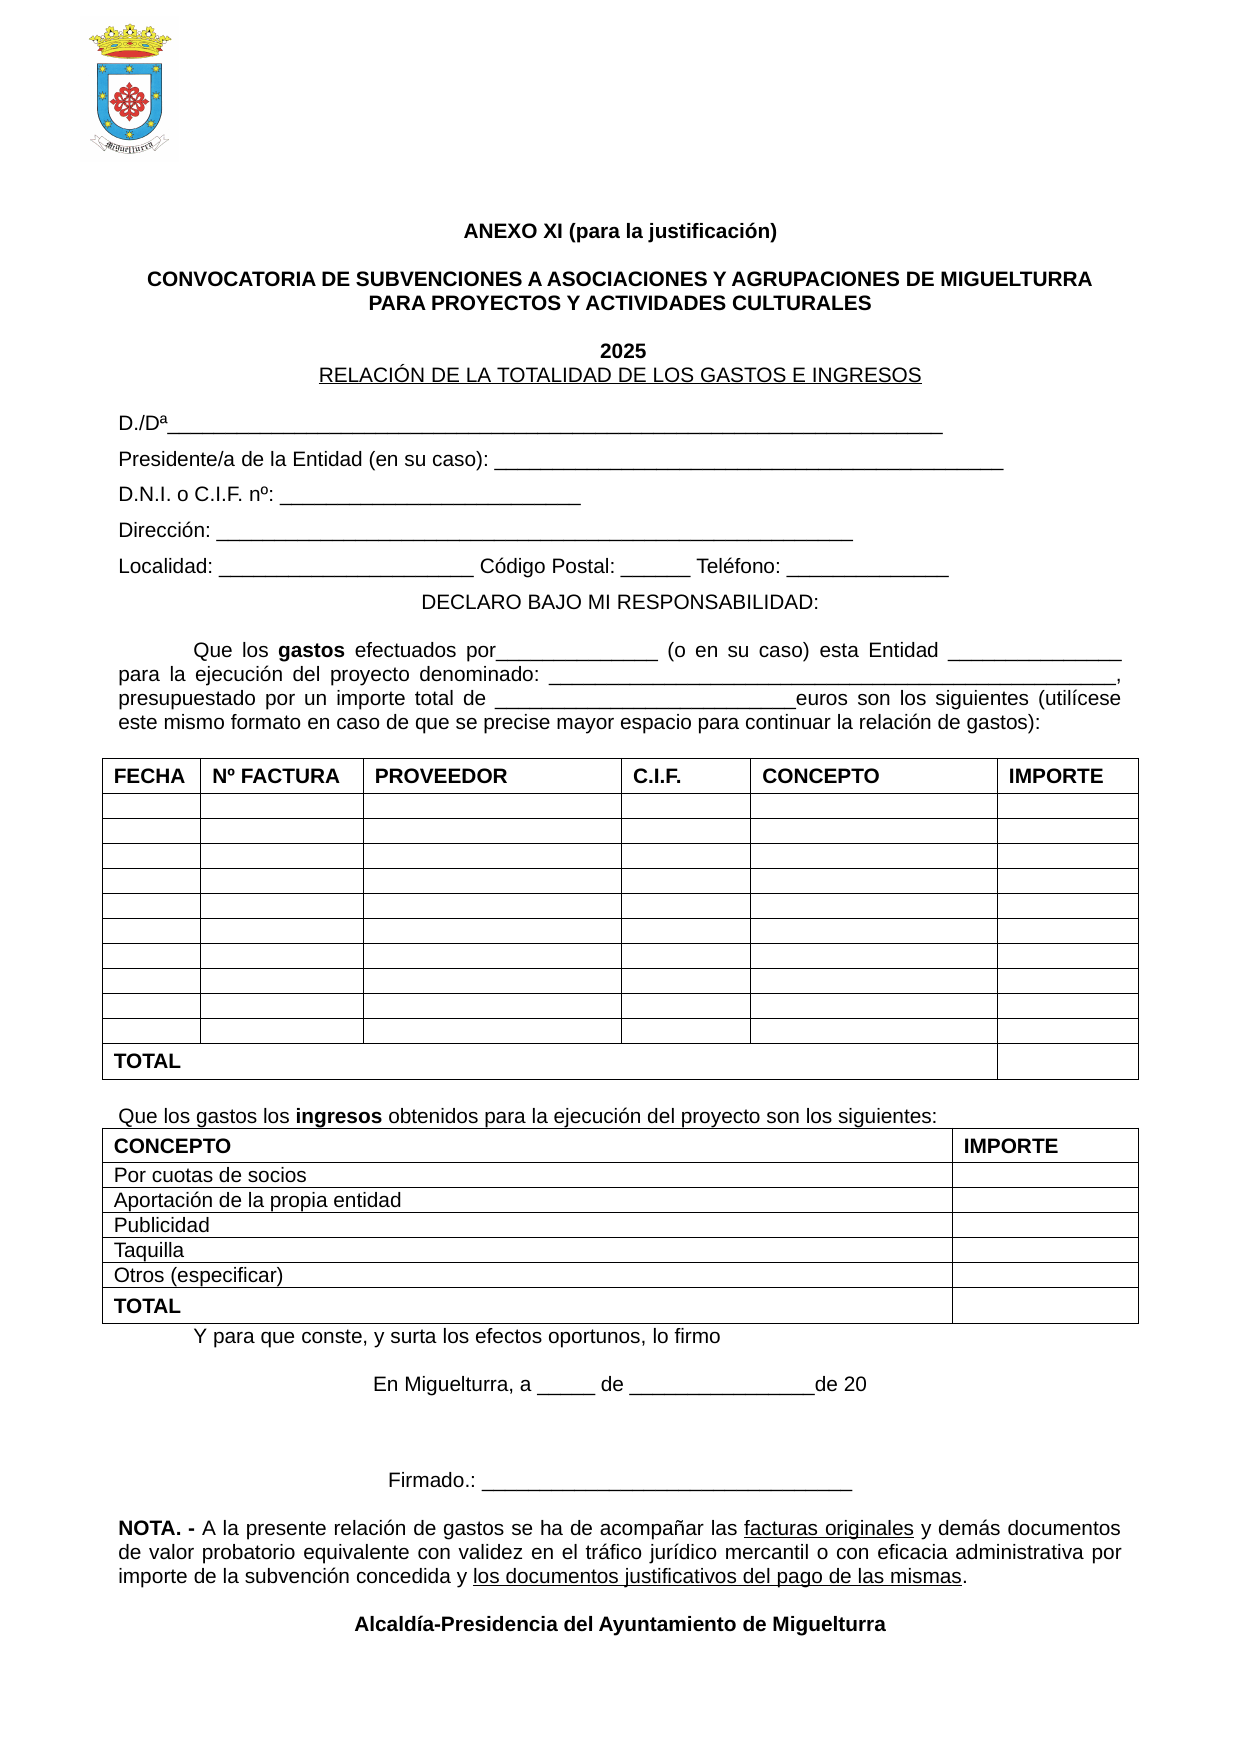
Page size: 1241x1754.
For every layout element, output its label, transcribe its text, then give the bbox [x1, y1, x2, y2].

table_cell [103, 994, 200, 1018]
table_cell [103, 794, 200, 818]
text Presidente/a de la Entidad (en su caso): ____________________________________________ [118, 446, 1122, 470]
table_cell [201, 894, 363, 918]
table_cell Taquilla [103, 1238, 952, 1262]
text NOTA. - A la presente relación de gastos se ha de acompañar las facturas originales y demás documentos de valor probatorio equivalente con validez en el tráfico jurídico mercantil o con eficacia administrativa por importe de la subvención concedida y los documentos justificativos del pago de las mismas. [118, 1516, 1122, 1588]
table_header FECHA [103, 759, 200, 793]
text Dirección: _______________________________________________________ [118, 518, 1122, 542]
table_cell [103, 894, 200, 918]
table_cell [998, 994, 1138, 1018]
table_cell TOTAL [103, 1288, 952, 1323]
table_cell [364, 794, 621, 818]
table_cell [751, 869, 997, 893]
table_cell [201, 869, 363, 893]
table_cell [751, 894, 997, 918]
table_cell [364, 969, 621, 993]
table_cell [201, 819, 363, 843]
table_cell [622, 1019, 750, 1043]
table_cell [998, 794, 1138, 818]
text Firmado.: ________________________________ [118, 1468, 1122, 1492]
table_cell [998, 844, 1138, 868]
table_cell [622, 869, 750, 893]
table_cell [364, 894, 621, 918]
text Que los gastos los ingresos obtenidos para la ejecución del proyecto son los siguientes: [118, 1103, 1122, 1127]
table_cell [998, 944, 1138, 968]
table_cell [364, 819, 621, 843]
table_cell [751, 794, 997, 818]
table_cell Aportación de la propia entidad [103, 1188, 952, 1212]
text D./Dª___________________________________________________________________ [118, 410, 1122, 434]
table_cell [201, 944, 363, 968]
table_cell [622, 919, 750, 943]
table_cell [751, 969, 997, 993]
table_cell [364, 844, 621, 868]
table_cell [103, 869, 200, 893]
table_cell [622, 969, 750, 993]
table_cell [103, 1019, 200, 1043]
table_cell [201, 919, 363, 943]
table_cell [953, 1188, 1138, 1212]
table_cell [751, 1019, 997, 1043]
table_cell [953, 1163, 1138, 1187]
table_cell [998, 919, 1138, 943]
table_cell [953, 1238, 1138, 1262]
text RELACIÓN DE LA TOTALIDAD DE LOS GASTOS E INGRESOS [118, 362, 1122, 386]
table_cell [364, 994, 621, 1018]
table_cell [953, 1263, 1138, 1287]
table_cell [201, 969, 363, 993]
table_cell [201, 794, 363, 818]
table_cell [622, 944, 750, 968]
table_cell [751, 994, 997, 1018]
table_cell [201, 994, 363, 1018]
table_header CONCEPTO [751, 759, 997, 793]
table_header PROVEEDOR [364, 759, 621, 793]
text 2025 [118, 338, 1122, 362]
table_cell [622, 819, 750, 843]
table_cell [201, 1019, 363, 1043]
table_cell [364, 944, 621, 968]
table_header CONCEPTO [103, 1129, 952, 1162]
table_cell [953, 1213, 1138, 1237]
table_cell [103, 844, 200, 868]
table_cell Publicidad [103, 1213, 952, 1237]
text Localidad: ______________________ Código Postal: ______ Teléfono: ______________ [118, 554, 1122, 578]
table_cell [998, 894, 1138, 918]
table_cell TOTAL [103, 1044, 997, 1078]
table_cell [364, 919, 621, 943]
table_cell [622, 994, 750, 1018]
text Que los gastos efectuados por______________ (o en su caso) esta Entidad _______________ para la ejecución del proyecto denominado: _________________________________________________, presupuestado por un importe total de __________________________euros son los siguientes (utilícese este mismo formato en caso de que se precise mayor espacio para continuar la relación de gastos): [118, 638, 1122, 734]
table_cell [998, 819, 1138, 843]
table_cell [364, 1019, 621, 1043]
text ANEXO XI (para la justificación) [118, 219, 1122, 243]
table_header IMPORTE [998, 759, 1138, 793]
table_cell Otros (especificar) [103, 1263, 952, 1287]
text D.N.I. o C.I.F. nº: __________________________ [118, 482, 1122, 506]
table_cell [622, 894, 750, 918]
table_cell [622, 844, 750, 868]
table_cell [103, 819, 200, 843]
text Y para que conste, y surta los efectos oportunos, lo firmo [118, 1324, 1122, 1348]
table_header C.I.F. [622, 759, 750, 793]
table_cell [103, 969, 200, 993]
table_cell [998, 1044, 1138, 1078]
table_header Nº FACTURA [201, 759, 363, 793]
text DECLARO BAJO MI RESPONSABILIDAD: [118, 590, 1122, 614]
table_cell [622, 794, 750, 818]
table_cell [998, 969, 1138, 993]
table_cell [201, 844, 363, 868]
table_cell [751, 919, 997, 943]
table_cell [364, 869, 621, 893]
text CONVOCATORIA DE SUBVENCIONES A ASOCIACIONES Y AGRUPACIONES DE MIGUELTURRA PARA PROYECTOS Y ACTIVIDADES CULTURALES [118, 267, 1122, 314]
table_cell [751, 844, 997, 868]
table_cell [998, 1019, 1138, 1043]
text Alcaldía-Presidencia del Ayuntamiento de Miguelturra [118, 1612, 1122, 1636]
table_header IMPORTE [953, 1129, 1138, 1162]
text En Miguelturra, a _____ de ________________de 20 [118, 1372, 1122, 1396]
table_cell [998, 869, 1138, 893]
table_cell Por cuotas de socios [103, 1163, 952, 1187]
table_cell [103, 919, 200, 943]
table_cell [751, 944, 997, 968]
picture [80, 16, 179, 162]
table_cell [953, 1288, 1138, 1323]
table_cell [103, 944, 200, 968]
table_cell [751, 819, 997, 843]
